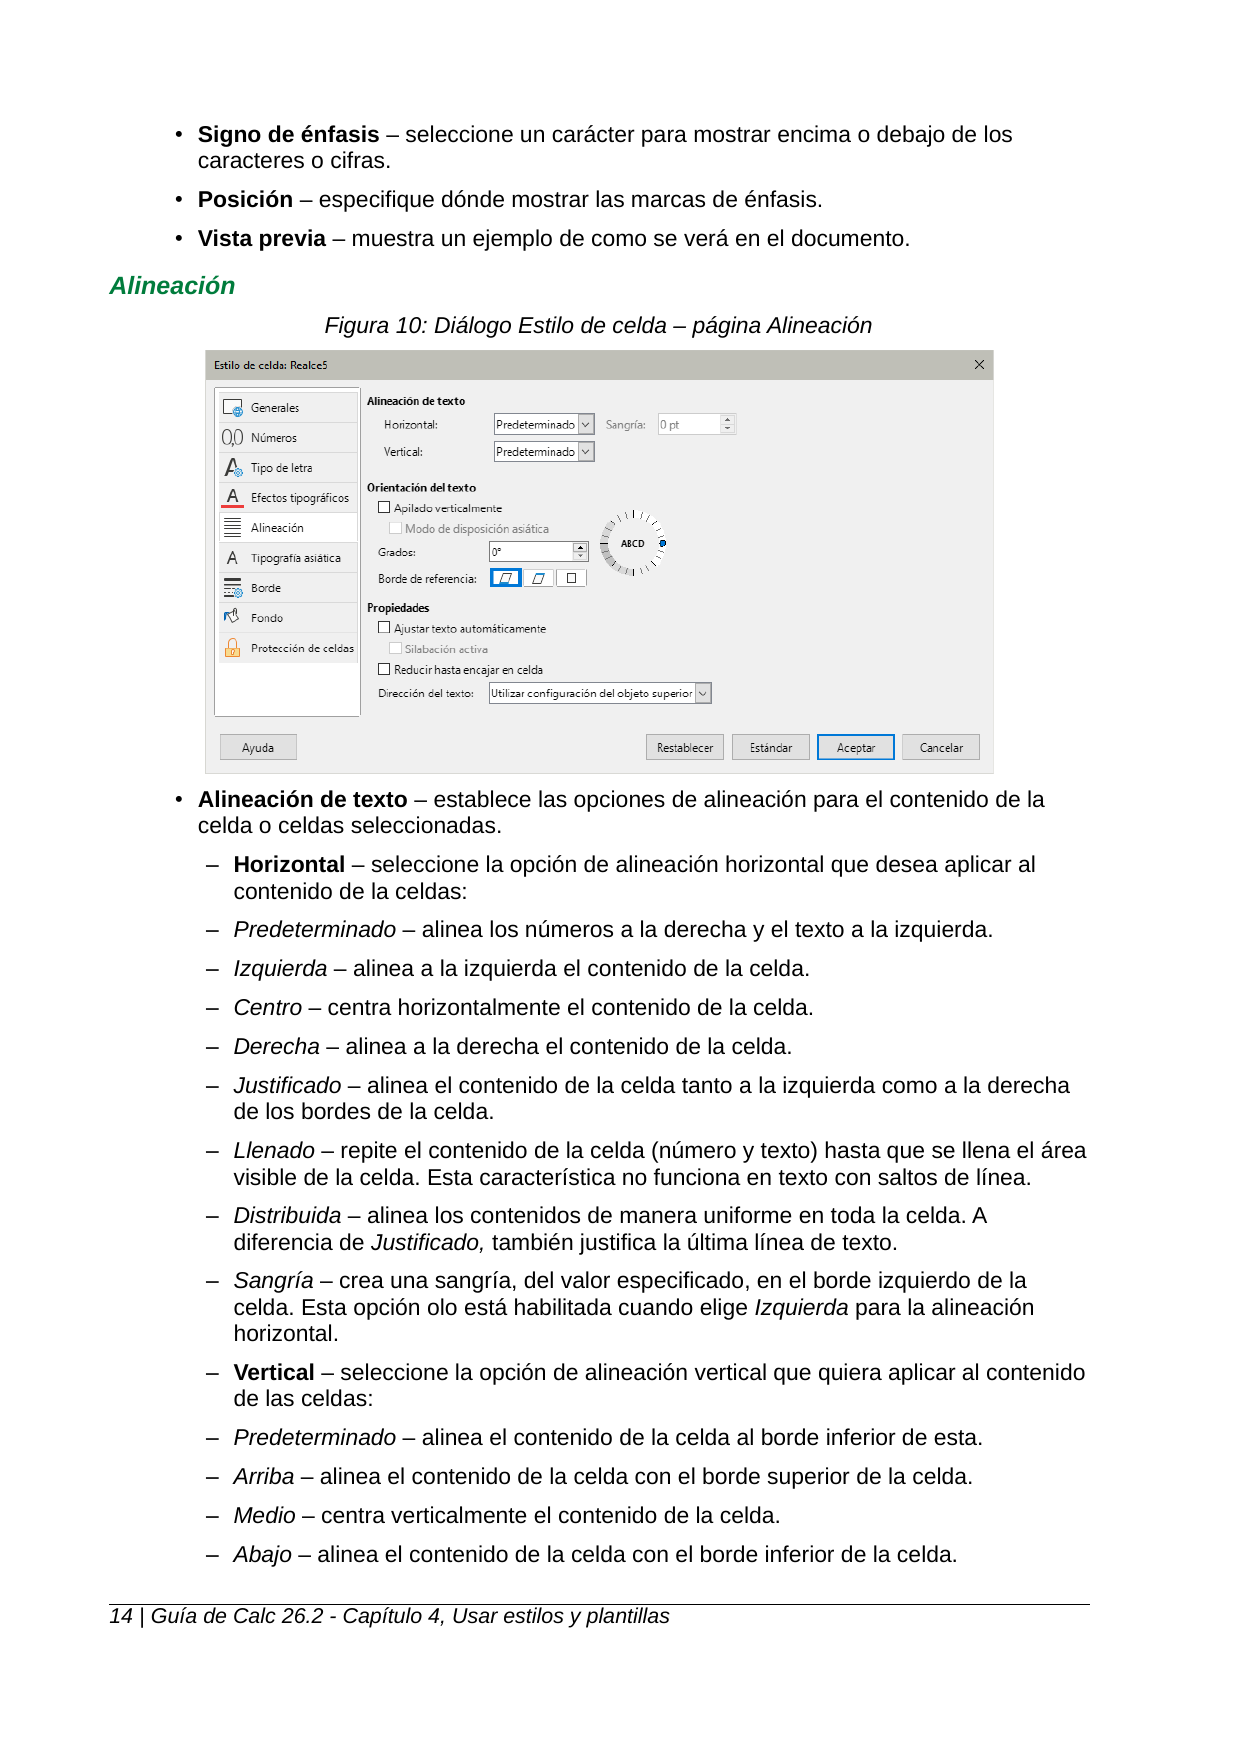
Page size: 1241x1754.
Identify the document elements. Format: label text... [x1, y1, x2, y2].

list Abajo – alinea el contenido de la celda con el borde inferior de la celda. [218, 1541, 1090, 1567]
list Derecha – alinea a la derecha el contenido de la celda. [218, 1033, 1090, 1059]
list Alineación de texto – establece las opciones de alineación para el contenido de la celda o celdas seleccionadas. [183, 786, 1090, 839]
list Posición – especifique dónde mostrar las marcas de énfasis. [183, 186, 1090, 213]
list Vertical – seleccione la opción de alineación vertical que quiera aplicar al contenido de las celdas: [218, 1359, 1090, 1412]
list Predeterminado – alinea el contenido de la celda al borde inferior de esta. [218, 1424, 1090, 1451]
list Horizontal – seleccione la opción de alineación horizontal que desea aplicar al contenido de la celdas: [218, 851, 1090, 904]
list Llenado – repite el contenido de la celda (número y texto) hasta que se llena el área visible de la celda. Esta característica no funciona en texto con saltos de línea. [218, 1137, 1090, 1190]
list Justificado – alinea el contenido de la celda tanto a la izquierda como a la derecha de los bordes de la celda. [218, 1072, 1090, 1124]
list Distribuida – alinea los contenidos de manera uniforme en toda la celda. A diferencia de Justificado, también justifica la última línea de texto. [218, 1202, 1090, 1255]
list Medio – centra verticalmente el contenido de la celda. [218, 1502, 1090, 1528]
list Predeterminado – alinea los números a la derecha y el texto a la izquierda. [218, 916, 1090, 943]
list Arriba – alinea el contenido de la celda con el borde superior de la celda. [218, 1463, 1090, 1489]
list Vista previa – muestra un ejemplo de como se verá en el documento. [183, 225, 1090, 251]
list Signo de énfasis – seleccione un carácter para mostrar encima o debajo de los caracteres o cifras. [183, 121, 1090, 174]
picture [205, 350, 994, 774]
list Centro – centra horizontalmente el contenido de la celda. [218, 994, 1090, 1021]
list Sangría – crea una sangría, del valor especificado, en el borde izquierdo de la celda. Esta opción olo está habilitada cuando elige Izquierda para la alineación horizontal. [218, 1267, 1090, 1347]
subtitle Alineación [109, 271, 1090, 300]
text Figura 10: Diálogo Estilo de celda – página Alineación [205, 312, 994, 338]
list Izquierda – alinea a la izquierda el contenido de la celda. [218, 955, 1090, 982]
